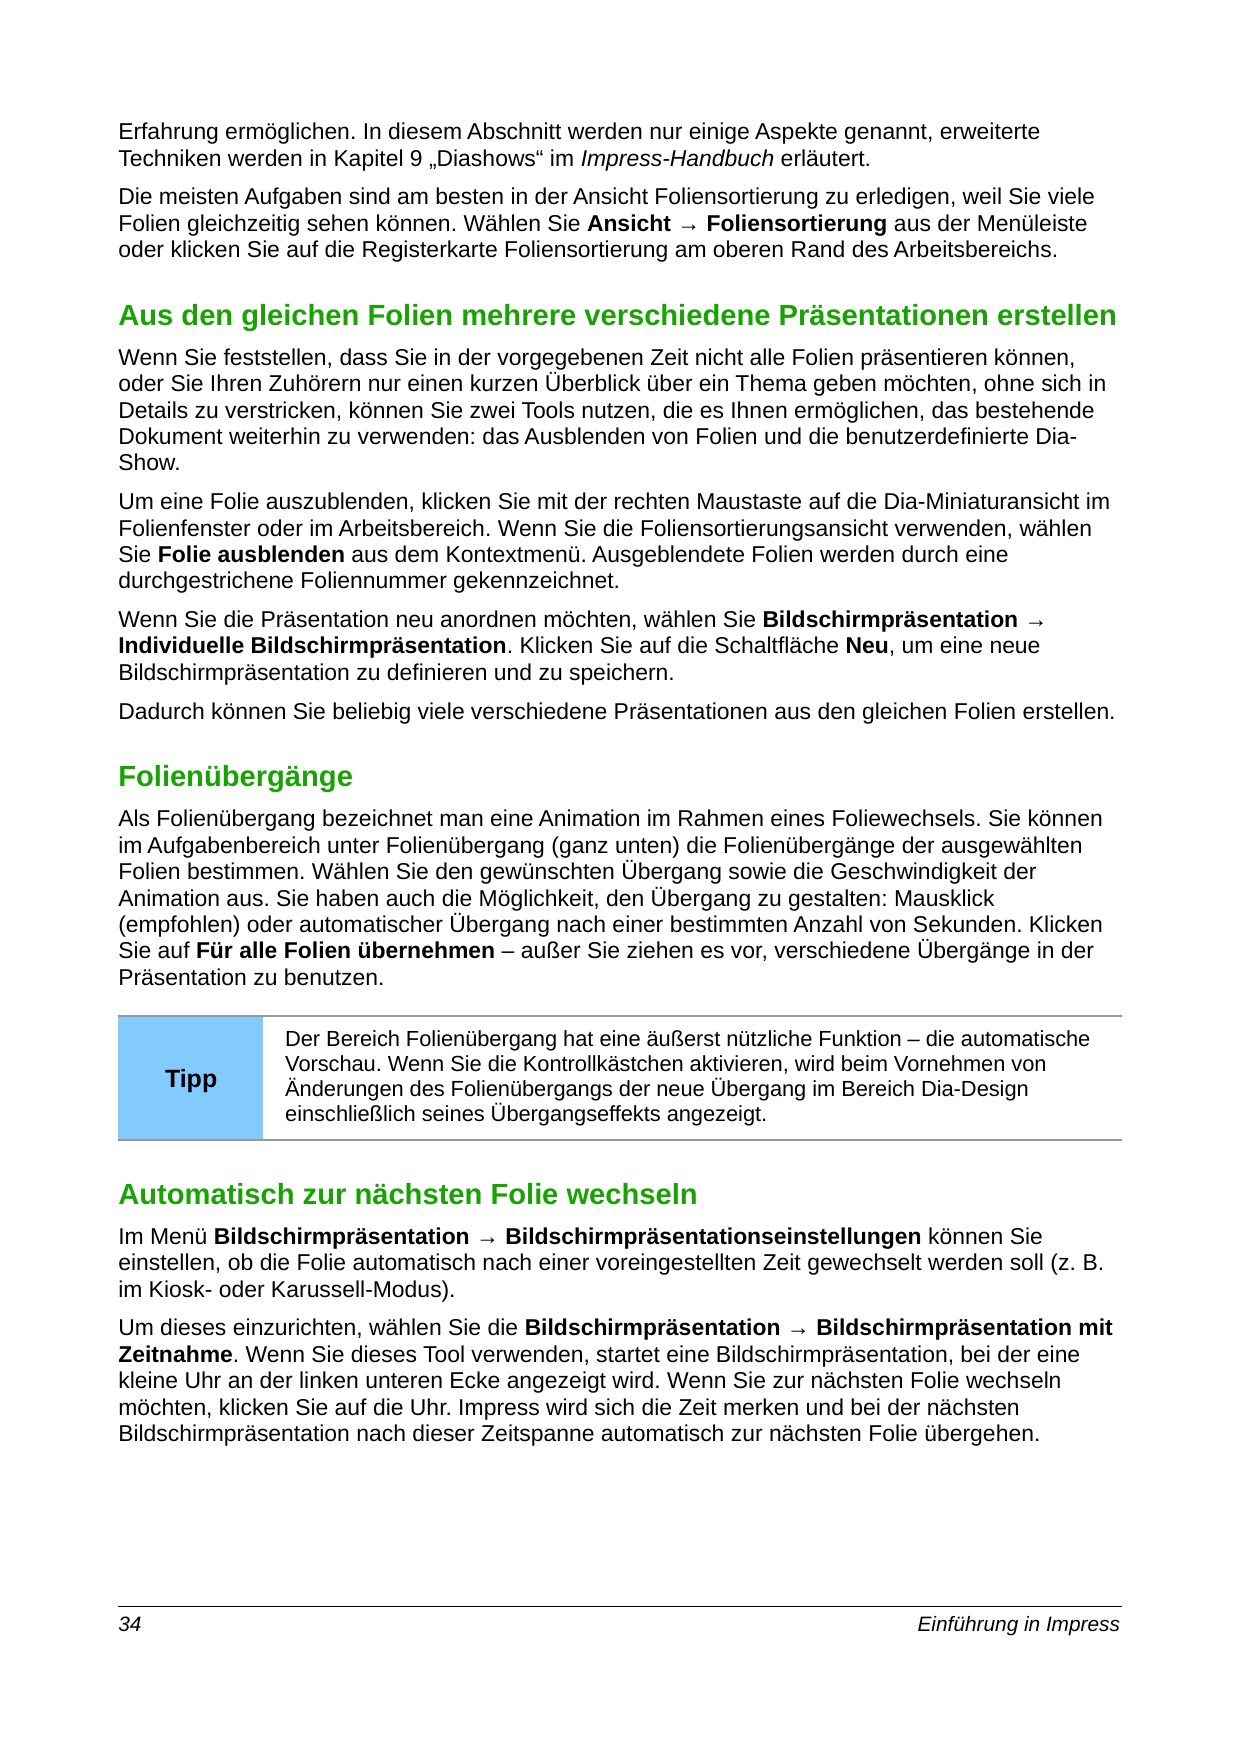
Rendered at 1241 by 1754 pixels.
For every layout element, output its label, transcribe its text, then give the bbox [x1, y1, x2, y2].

text Um dieses einzurichten, wählen Sie die Bildschirmpräsentation → Bildschirmpräsentation mit Zeitnahme. Wenn Sie dieses Tool verwenden, startet eine Bildschirmpräsentation, bei der eine kleine Uhr an der linken unteren Ecke angezeigt wird. Wenn Sie zur nächsten Folie wechseln möchten, klicken Sie auf die Uhr. Impress wird sich die Zeit merken und bei der nächsten Bildschirmpräsentation nach dieser Zeitspanne automatisch zur nächsten Folie übergehen. [118, 1314, 1122, 1446]
subtitle Folienübergänge [118, 759, 1122, 793]
text Erfahrung ermöglichen. In diesem Abschnitt werden nur einige Aspekte genannt, erweiterte Techniken werden in Kapitel 9 „Diashows“ im Impress-Handbuch erläutert. [118, 118, 1122, 171]
subtitle Aus den gleichen Folien mehrere verschiedene Präsentationen erstellen [118, 298, 1122, 331]
text Um eine Folie auszublenden, klicken Sie mit der rechten Maustaste auf die Dia-Miniaturansicht im Folienfenster oder im Arbeitsbereich. Wenn Sie die Foliensortierungsansicht verwenden, wählen Sie Folie ausblenden aus dem Kontextmenü. Ausgeblendete Folien werden durch eine durchgestrichene Foliennummer gekennzeichnet. [118, 488, 1122, 593]
subtitle Automatisch zur nächsten Folie wechseln [118, 1177, 1122, 1210]
text Wenn Sie die Präsentation neu anordnen möchten, wählen Sie Bildschirmpräsentation → Individuelle Bildschirmpräsentation. Klicken Sie auf die Schaltfläche Neu, um eine neue Bildschirmpräsentation zu definieren und zu speichern. [118, 606, 1122, 685]
text Die meisten Aufgaben sind am besten in der Ansicht Foliensortierung zu erledigen, weil Sie viele Folien gleichzeitig sehen können. Wählen Sie Ansicht → Foliensortierung aus der Menüleiste oder klicken Sie auf die Registerkarte Foliensortierung am oberen Rand des Arbeitsbereichs. [118, 183, 1122, 262]
table_header Der Bereich Folienübergang hat eine äußerst nützliche Funktion – die automatische Vorschau. Wenn Sie die Kontrollkästchen aktivieren, wird beim Vornehmen von Änderungen des Folienübergangs der neue Übergang im Bereich Dia-Design einschließlich seines Übergangseffekts angezeigt. [264, 1017, 1122, 1139]
text Als Folienübergang bezeichnet man eine Animation im Rahmen eines Foliewechsels. Sie können im Aufgabenbereich unter Folienübergang (ganz unten) die Folienübergänge der ausgewählten Folien bestimmen. Wählen Sie den gewünschten Übergang sowie die Geschwindigkeit der Animation aus. Sie haben auch die Möglichkeit, den Übergang zu gestalten: Mausklick (empfohlen) oder automatischer Übergang nach einer bestimmten Anzahl von Sekunden. Klicken Sie auf Für alle Folien übernehmen – außer Sie ziehen es vor, verschiedene Übergänge in der Präsentation zu benutzen. [118, 805, 1122, 990]
table_header Tipp [118, 1017, 263, 1139]
text Im Menü Bildschirmpräsentation → Bildschirmpräsentationseinstellungen können Sie einstellen, ob die Folie automatisch nach einer voreingestellten Zeit gewechselt werden soll (z. B. im Kiosk- oder Karussell-Modus). [118, 1223, 1122, 1302]
text Wenn Sie feststellen, dass Sie in der vorgegebenen Zeit nicht alle Folien präsentieren können, oder Sie Ihren Zuhörern nur einen kurzen Überblick über ein Thema geben möchten, ohne sich in Details zu verstricken, können Sie zwei Tools nutzen, die es Ihnen ermöglichen, das bestehende Dokument weiterhin zu verwenden: das Ausblenden von Folien und die benutzerdefinierte Dia-Show. [118, 344, 1122, 476]
text Dadurch können Sie beliebig viele verschiedene Präsentationen aus den gleichen Folien erstellen. [118, 698, 1122, 724]
